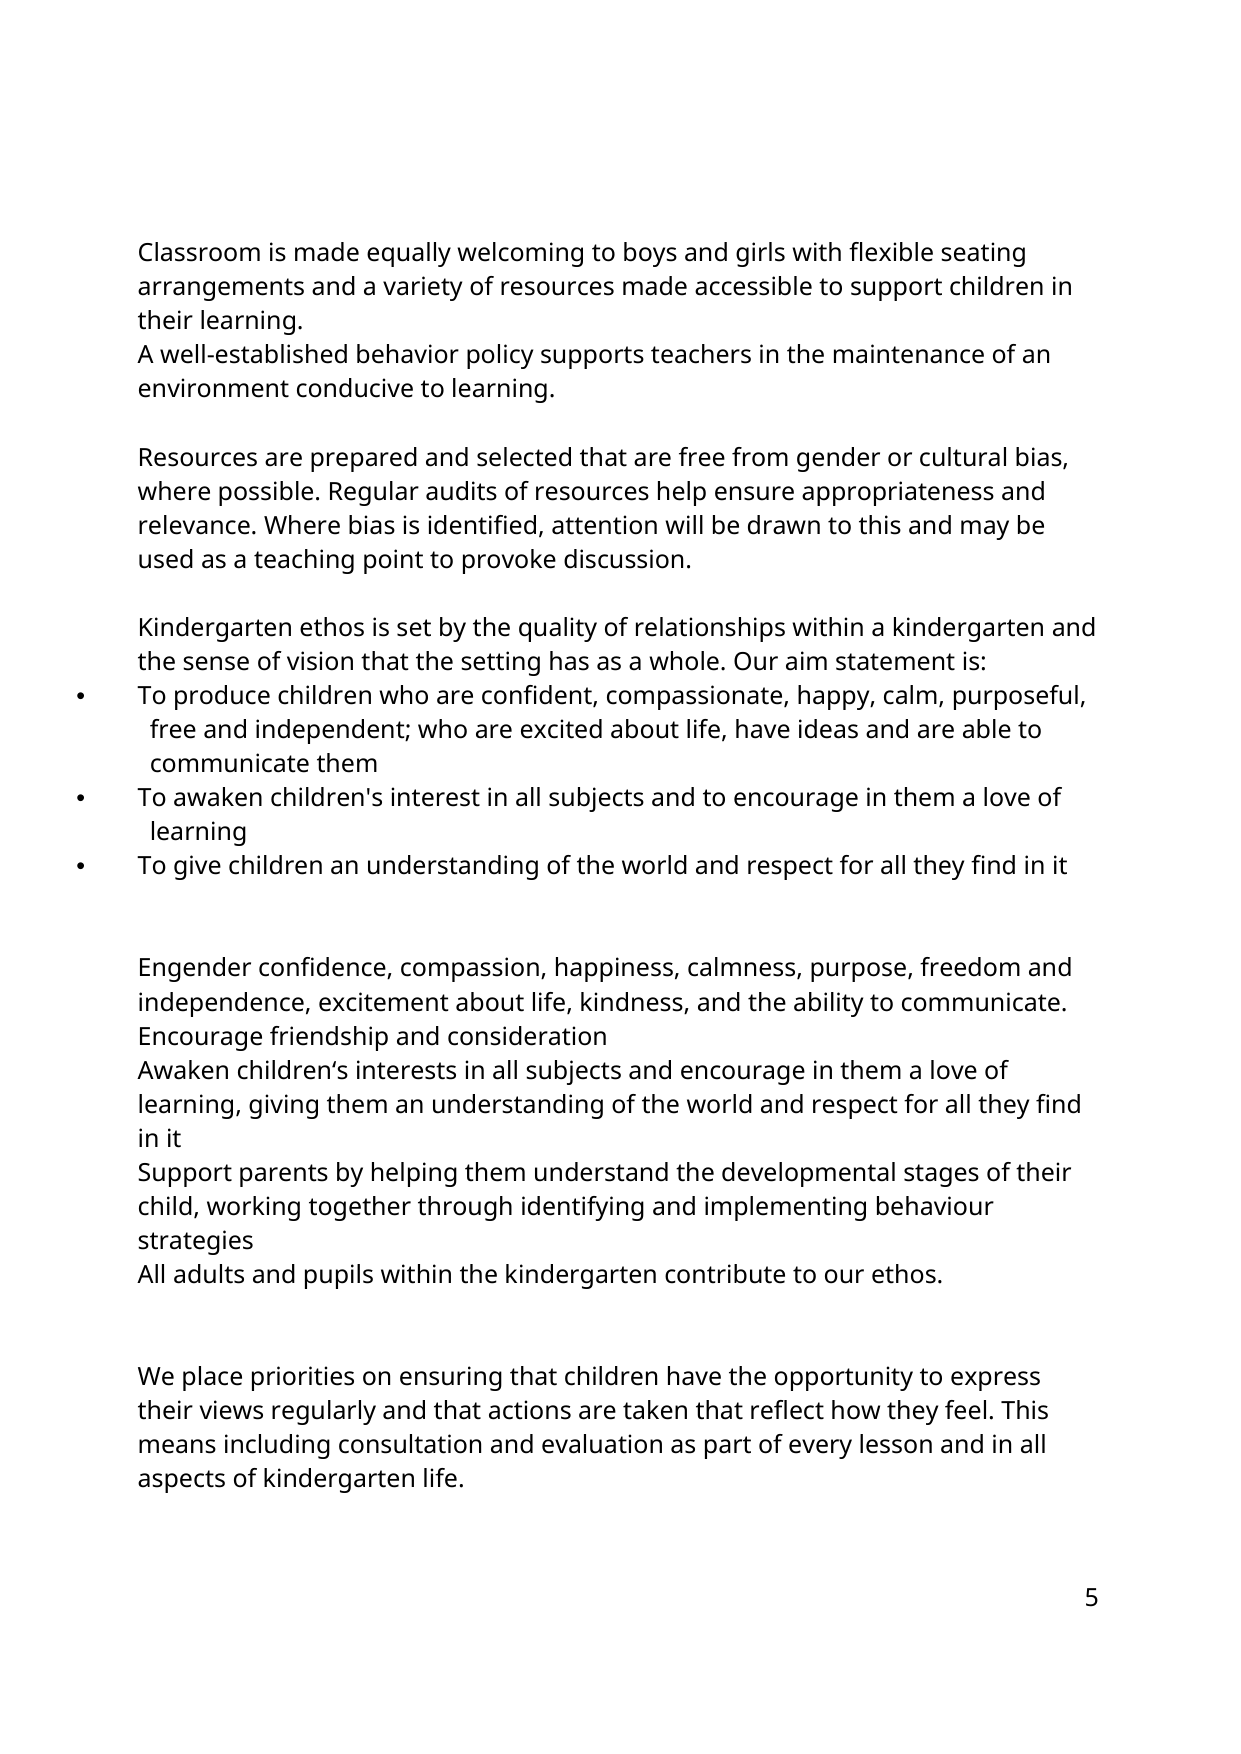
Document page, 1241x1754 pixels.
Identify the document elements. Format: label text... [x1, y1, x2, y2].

text Encourage friendship and consideration [137, 1018, 1098, 1052]
text Classroom is made equally welcoming to boys and girls with flexible seating arrangements and a variety of resources made accessible to support children in their learning. [137, 235, 1098, 337]
text All adults and pupils within the kindergarten contribute to our ethos. [137, 1257, 1098, 1291]
list To give children an understanding of the world and respect for all they find in it [76, 848, 1098, 882]
text We place priorities on ensuring that children have the opportunity to express their views regularly and that actions are taken that reflect how they feel. This means including consultation and evaluation as part of every lesson and in all aspects of kindergarten life. [137, 1359, 1098, 1495]
text Support parents by helping them understand the developmental stages of their child, working together through identifying and implementing behaviour strategies [137, 1154, 1098, 1257]
text A well-established behavior policy supports teachers in the maintenance of an environment conducive to learning. [137, 337, 1098, 405]
list To produce children who are confident, compassionate, happy, calm, purposeful, free and independent; who are excited about life, have ideas and are able to communicate them [76, 678, 1098, 780]
list To awaken children's interest in all subjects and to encourage in them a love of learning [76, 780, 1098, 848]
text Resources are prepared and selected that are free from gender or cultural bias, where possible. Regular audits of resources help ensure appropriateness and relevance. Where bias is identified, attention will be drawn to this and may be used as a teaching point to provoke discussion. [137, 439, 1098, 575]
text Awaken children‘s interests in all subjects and encourage in them a love of learning, giving them an understanding of the world and respect for all they find in it [137, 1052, 1098, 1154]
text Kindergarten ethos is set by the quality of relationships within a kindergarten and the sense of vision that the setting has as a whole. Our aim statement is: [137, 609, 1098, 678]
text Engender confidence, compassion, happiness, calmness, purpose, freedom and independence, excitement about life, kindness, and the ability to communicate. [137, 950, 1098, 1018]
